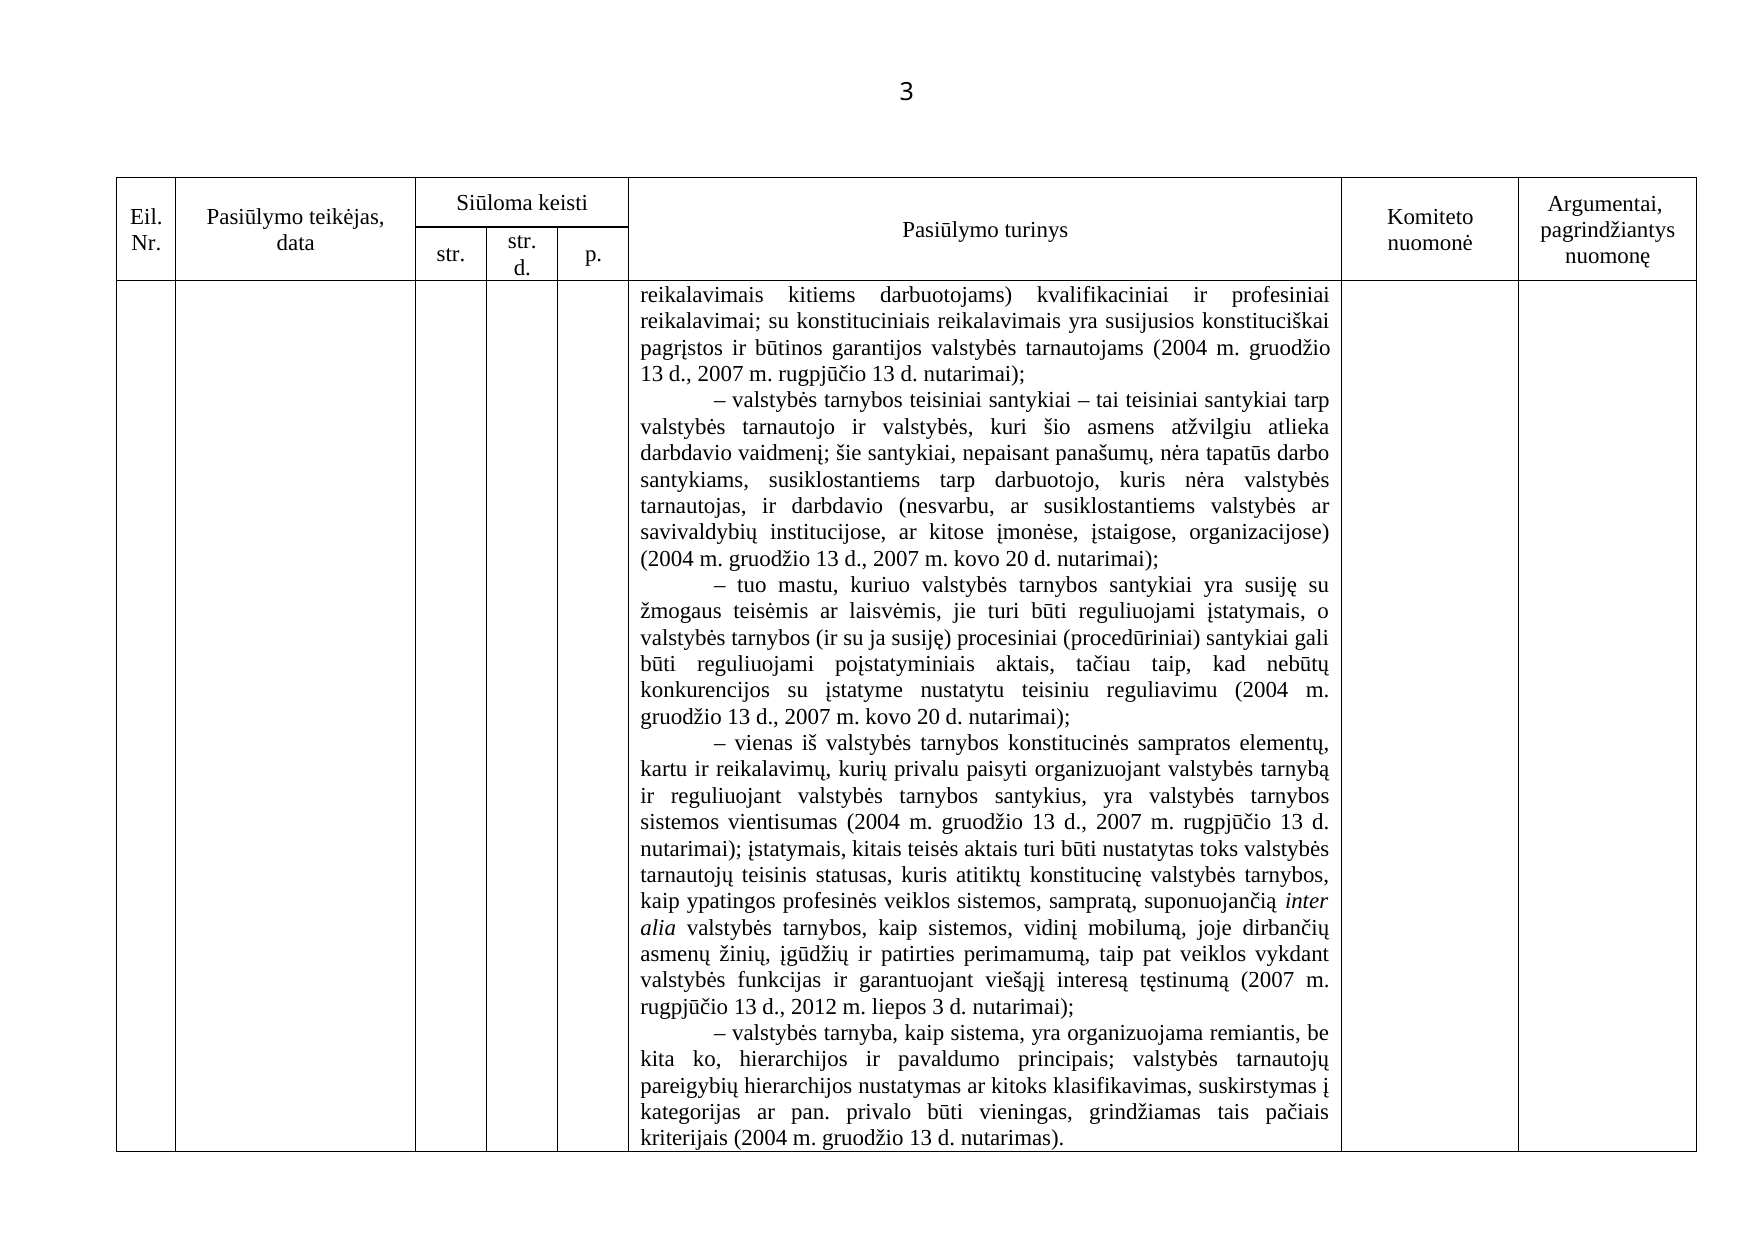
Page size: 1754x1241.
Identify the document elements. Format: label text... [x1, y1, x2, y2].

table_header Pasiūlymo teikėjas, data [176, 178, 415, 280]
table_cell str. d. [487, 228, 557, 280]
table_cell str. [416, 228, 486, 280]
table_header Pasiūlymo turinys [629, 178, 1341, 280]
table_cell [1342, 281, 1518, 1151]
table_cell [1519, 281, 1696, 1151]
table_cell p. [558, 228, 628, 280]
table_cell [558, 281, 628, 1151]
table_cell [487, 281, 557, 1151]
table_header Argumentai, pagrindžiantys nuomonę [1519, 178, 1696, 280]
table_cell [176, 281, 415, 1151]
table_header Komiteto nuomonė [1342, 178, 1518, 280]
table_cell [117, 281, 175, 1151]
table_cell Įvertinę projekto atitiktį Konstitucijai, galiojantiems įstatymams, teisėkūros principams ir teisės technikos taisyklėms, teikiame šias pastabas. Projektu siūloma Valstybės tarnybos įstatymą (toliau – ir keičiamas įstatymas) išdėstyti nauja redakcija, pakeičiant daugelį valstybės tarnybos santykių teisinio reguliavimo aspektų, be kita ko, pertvarkant valstybės tarnautojų darbo apmokėjimo sistemą. 1.1. Dėl konstitucinės valstybės tarnybos sampratos. Konstitucinis Teismas yra pažymėjęs, kad įstatymų leidėjas turi plačią diskreciją pasirinkti ir įstatymuose įtvirtinti tam tikrą valstybės tarnybos organizavimo modelį, tačiau reguliuodamas valstybės tarnybos santykius įstatymų leidėjas yra saistomas konstitucinės valstybės tarnybos sampratos, jis turi paisyti Konstitucijos normų ir principų (2004 m. gruodžio 13 d., 2007 m. rugpjūčio 13 d. nutarimai). Konstitucinio Teismo aktuose atskleidžiant konstitucinę valstybės tarnybos sampratą yra suformuota plati oficialioji konstitucinė valstybės tarnybos doktrina; vertinant projektu teikiamus siūlymus aktualios šios esminės doktrininės nuostatos: – valstybės tarnyba yra valstybės tarnautojų korpusą sudarančių asmenų profesinė veikla, susijusi su viešojo intereso garantavimu; profesionalūs valstybės tarnautojai priima sprendimus vykdant viešąjį administravimą ir (arba) teikiant viešąsias paslaugas (arba dalyvauja tuos sprendimus rengiant, vykdant, koordinuojant ir (arba) kontroliuojant jų vykdymą ir kt.) (2004 m. gruodžio 13 d., 2007 m. rugpjūčio 13 d. nutarimai); – tai, kad valstybės tarnybos paskirtis – garantuoti viešąjį interesą valstybės ir savivaldybių institucijoms vykdant viešąjį administravimą ir teikiant viešąsias paslaugas, o ne privačius šia veikla užsiimančių darbuotojų interesus, lemia valstybės tarnautojų, kaip korpuso, ypatingą formavimo tvarką, jų teisinio statuso specifiką, taip pat jų ypatingą atsakomybę visuomenei už jiems pavestų funkcijų vykdymą (2004 m. gruodžio 13 d., 2007 m. rugpjūčio 13 d. nutarimai); – valstybės tarnautojai – ypatinga socialinė grupė, kurios specifiką lemia valstybės tarnybos paskirtis ir visuomeninis reikšmingumas, todėl valstybės tarnautojų teisinis statusas, teisių ir laisvių, kurias jie turi pagal Konstituciją ir įstatymus, įgyvendinimas negali neturėti reikšmingų ypatumų (2004 m. gruodžio 13 d., 2007 m. kovo 20 d., 2009 m. gruodžio 11 d. nutarimai); – valstybės tarnautojams keliami dideli (didesni, palyginti su reikalavimais kitiems darbuotojams) kvalifikaciniai ir profesiniai reikalavimai; su konstituciniais reikalavimais yra susijusios konstituciškai pagrįstos ir būtinos garantijos valstybės tarnautojams (2004 m. gruodžio 13 d., 2007 m. rugpjūčio 13 d. nutarimai); – valstybės tarnybos teisiniai santykiai – tai teisiniai santykiai tarp valstybės tarnautojo ir valstybės, kuri šio asmens atžvilgiu atlieka darbdavio vaidmenį; šie santykiai, nepaisant panašumų, nėra tapatūs darbo santykiams, susiklostantiems tarp darbuotojo, kuris nėra valstybės tarnautojas, ir darbdavio (nesvarbu, ar susiklostantiems valstybės ar savivaldybių institucijose, ar kitose įmonėse, įstaigose, organizacijose) (2004 m. gruodžio 13 d., 2007 m. kovo 20 d. nutarimai); – tuo mastu, kuriuo valstybės tarnybos santykiai yra susiję su žmogaus teisėmis ar laisvėmis, jie turi būti reguliuojami įstatymais, o valstybės tarnybos (ir su ja susiję) procesiniai (procedūriniai) santykiai gali būti reguliuojami poįstatyminiais aktais, tačiau taip, kad nebūtų konkurencijos su įstatyme nustatytu teisiniu reguliavimu (2004 m. gruodžio 13 d., 2007 m. kovo 20 d. nutarimai); – vienas iš valstybės tarnybos konstitucinės sampratos elementų, kartu ir reikalavimų, kurių privalu paisyti organizuojant valstybės tarnybą ir reguliuojant valstybės tarnybos santykius, yra valstybės tarnybos sistemos vientisumas (2004 m. gruodžio 13 d., 2007 m. rugpjūčio 13 d. nutarimai); įstatymais, kitais teisės aktais turi būti nustatytas toks valstybės tarnautojų teisinis statusas, kuris atitiktų konstitucinę valstybės tarnybos, kaip ypatingos profesinės veiklos sistemos, sampratą, suponuojančią inter alia valstybės tarnybos, kaip sistemos, vidinį mobilumą, joje dirbančių asmenų žinių, įgūdžių ir patirties perimamumą, taip pat veiklos vykdant valstybės funkcijas ir garantuojant viešąjį interesą tęstinumą (2007 m. rugpjūčio 13 d., 2012 m. liepos 3 d. nutarimai); – valstybės tarnyba, kaip sistema, yra organizuojama remiantis, be kita ko, hierarchijos ir pavaldumo principais; valstybės tarnautojų pareigybių hierarchijos nustatymas ar kitoks klasifikavimas, suskirstymas į kategorijas ar pan. privalo būti vieningas, grindžiamas tais pačiais kriterijais (2004 m. gruodžio 13 d. nutarimas). 1.2. Dėl projekto nuostatų prieštaravimo Konstitucijai. Formuodamas oficialiąją konstitucinę valstybės tarnautojų darbo apmokėjimo doktriną, Konstitucinis Teismas yra pažymėjęs: – valstybės tarnautojų darbo užmokestis, kuris yra viena pagrindinių prielaidų įgyvendinti kitus teisėtus jų interesus, turi būti nustatomas įstatymu; aiškūs kriterijai, kuriais remiantis valstybės tarnautojams nustatomas apmokėjimo už darbą dydis (darbo užmokestis), yra esminis teisės gauti teisingą apmokėjimą už darbą elementas ir jie turi būti nustatomi įstatymu (2004 m. gruodžio 13 d., 2015 m. rugsėjo 29 d. ir kiti nutarimai); – pagal Konstituciją įstatymų leidėjas turi plačią diskreciją pasirinkti ir įstatymuose įtvirtinti tam tikrą valstybės tarnautojų darbo apmokėjimo sistemą; nėra negalima nei tokia sistema, kai nustatoma fiksuoto dydžio alga, nei tokia sistema, kai nustatomos minimali ir maksimali algos atitinkamoms pareigoms, nei tokia sistema, kai darbo užmokestis yra reguliuojamas taikant koeficientus, kurių pagrindu imamas tam tikras nustatytas dydis (2009 m. gruodžio 11 d., 2016 m. spalio 27 d., 2019 m. gegužės 29 d. nutarimai); – kadangi už valstybės tarnautojų profesinę veiklą atlyginama iš valstybės (savivaldybės) biudžeto, jame turi būti numatytos lėšos valstybės tarnautojų darbo užmokesčiui; pagal Konstituciją, be kita ko, jos 128 straipsnio 1 dalį, sprendimus, turinčius esminę įtaką valstybės biudžete numatomų valstybės išlaidų dydžiui, turi priimti ir įstatymuose įtvirtinti Seimas; iš Konstitucijos įstatymų leidėjui kyla pareiga įstatyme nustatyti esmines asmenų, gaunančių atlyginimą iš valstybės (savivaldybės) biudžeto lėšų, darbo apmokėjimo sąlygas, lemiančias jų darbo užmokestį (kaip antai darbo apmokėjimo sistemą, darbo užmokesčio sudedamąsias dalis, kriterijus, nuo kurių turėtų priklausyti darbo užmokestis, jų įtaką darbo užmokesčiui) (2015 m. rugsėjo 29 d., 2016 m. spalio 27 d. nutarimai); – konstitucinis valstybės tarnybos institutas implikuoja tam tikrą hierarchinę valstybės tarnautojų sistemą ir diferencijuotus valstybės tarnautojams mokamų atlyginimų dydžius; valstybės tarnautojų atlyginimų dydžių skirtumai priklauso nuo daugelio objektyvių valstybės tarnybos ypatumų, kaip antai: valstybės institucijai priskirtų atitinkamų funkcijų pobūdžio, valstybės tarnautojui pavestų funkcijų sudėtingumo ir apimties, tenkančios atsakomybės už tų funkcijų vykdymą, užimamos pareigybės ypatumų, valstybės tarnautojo profesinio lygio, kvalifikacijos ir pan. (2009 m. gruodžio 11 d., 2016 m. spalio 27 d. nutarimai); – netoleruotinas toks teisinis reguliavimas, kuriuo skirtingas pagal atliekamų funkcijų sudėtingumą, apimtį ir tenkančią atsakomybę pareigas einantiems ir skirtingo profesinio lygio, kvalifikacijos asmenims, gaunantiems atlyginimą iš valstybės ar savivaldybės biudžeto lėšų, būtų nustatytas vienodas ar iš esmės nesiskiriantis atlyginimo dydis (2013 m. liepos 1 d., 2016 m. spalio 27 d., 2019 m. gegužės 29 d. nutarimai); – įstatymų leidėjas, nustatydamas valstybės tarnautojų darbo apmokėjimo teisinį reguliavimą, turi paisyti iš konstitucinio teisinės valstybės principo kylančių teisingumo ir protingumo reikalavimų ir valstybės tarnybos, kaip hierarchinės sistemos, konstitucinės sampratos, nesudaryti prielaidų iškreipti hierarchinę valstybės tarnautojų sistemą atitinkantį jų atlyginimų dydžių diferencijavimą (2016 m. spalio 27 d. nutarimas). Projektu siūloma keičiamo įstatymo 19 straipsnio „Darbo užmokestis ir darbo apmokėjimo sistema“ 3 dalyje nustatyti, kad darbo apmokėjimo sistema nustatoma kolektyvinėje sutartyje, o jeigu tokios sutarties nėra, darbo apmokėjimo sistemą nustato įstaigos vadovas; darbo apmokėjimo sistema nustatoma vadovaujantis Vyriausybės nustatytomis rekomendacijomis; atsižvelgiant į įstaigos pareigybių sąraše esančių pareigybių pareiginės algos koeficiento, viršijančio šio įstatymo 1 priede nustatytą minimalų pareiginės algos koeficientą, dydžio nustatymo kriterijus (profesinio darbo patirtį, veiklos sudėtingumą, atsakomybės lygį, papildomų įgūdžių ar žinių, svarbių einamoms pareigoms, turėjimą ir pan.), darbo apmokėjimo sistemoje nustatomi didžiausi pareiginės algos koeficientų dydžiai, konkrečiai pareigybei nustatyti pareiginės algos koeficientų intervalai. Keičiamo įstatymo 6 straipsnio 2 dalyje nurodoma, kad šio įstatymo 1 priede pateikiami minimalūs valstybės tarnautojų pareiginių algų koeficientai; šiame priede siūloma nustatyti tik minimalius valstybės tarnautojų pareiginių algų koeficientus. Šio įstatymo 20 straipsnio „Pareiginė alga“ 1 dalyje numatyta, kad valstybės tarnautojo pareiginės algos maksimalus koeficientas negalėtų viršyti įstaigos vadovo pareiginės algos maksimalaus koeficiento dydžio, nustatyto šio įstatymo 2 priede arba nustatyto kituose įstatymuose. Pagal projektu siūlomą teisinį reguliavimą įstatyme nenustačius valstybės tarnautojų pareigybių konkrečių maksimalių pareiginės algos koeficientų, taikytinų apskaičiuojant pagrindinę jų darbo užmokesčio sudedamąją dalį, valstybės tarnautojų darbo užmokesčio dydis būtų iš esmės įstatyme neapibrėžtas. Bendro pobūdžio apribojimas, pagal kurį maksimalus valstybės tarnautojo pareiginės algos koeficientas negali viršyti įstaigos vadovo maksimalaus pareiginės algos koeficiento dydžio, neatstoja konkrečių maksimalių pareiginės algos koeficientų atitinkamoms valstybės tarnautojų pareigybėms nustatymo. Nors projekte minimi tam tikri kriterijai, į kuriuos turėtų būti atsižvelgiama nustatant konkrečių pareigybių pareiginės algos koeficientus arba jų intervalus, šių kriterijų įtaka valstybės tarnautojo darbo užmokesčio dydžiui niekaip neapibrėžiama. Kaip minėta, pagal projektu keičiamo įstatymo nuostatas darbo apmokėjimo sistema, apimanti konkrečius valstybės tarnautojų pareigybių pareiginių algų koeficientus arba galimus jų intervalus, būtų nustatoma kolektyvinėje sutartyje arba ją nustatytų įstaigos vadovas. Toks siūlomas teisinis reguliavimas akivaizdžiai neatitinka konstitucinio reikalavimo valstybės tarnautojų darbo užmokestį nustatyti įstatymu – juo nepaisoma iš Konstitucijos įstatymų leidėjui kylančios pareigos įstatyme nustatyti valstybės tarnautojų darbo apmokėjimo sistemą, aiškius kriterijus, nuo kurių turėtų priklausyti šio apmokėjimo dydis (darbo užmokestis), ir šių kriterijų įtaką darbo užmokesčiui, kitas esmines valstybės tarnautojų darbo apmokėjimo sąlygas, lemiančias jų darbo užmokestį. Šiame kontekste atkreiptinas dėmesys ir į tai, kad, kaip yra pažymėjęs Konstitucinis Teismas, jeigu sprendimai, lemiantys reikšmingą valstybės biudžeto išlaidų dalį, būtų įtvirtinti ne Seimo priimamais įstatymais, o kitų valstybės institucijų teisės aktais, Seimas, negalėdamas jų pakeisti, turėtų tvirtinti valstybės biudžetą, kurio turinio atitinkama reikšminga apimtimi jis pats negalėtų paveikti; tai reikštų, kad Seimo galimybės veiksmingai vykdyti savo konstitucinę biudžetinę funkciją yra suvaržytos (2015 m. rugsėjo 29 d. nutarimas). Pažymėtina ir tai, kad, valstybės ir savivaldybių institucijų ir įstaigų vadovams suteikus diskreciją nustatyti valstybės tarnautojų pareigybių pareiginių algų koeficientų intervalus ir iš jų – konkrečius valstybės tarnautojams taikytinus pareiginės algos koeficientus, kurie negalėtų viršyti tik paties įstaigos vadovo maksimalaus pareiginės algos koeficiento, skirtingose institucijose ir įstaigose galėtų susiklostyti labai nevienoda, nenuosekli valstybės tarnautojų darbo apmokėjimo praktika, kuriai galėtų turėti įtakos ir tų institucijų bei įstaigų finansavimas. Pavyzdžiui, galėtų ženkliai skirtis tai pačiai grupei priskiriamų valstybės tarnautojų pareigybių pareiginių algų koeficientai, nepriklausomai nuo to, kuriai grupei priskiriama tam tikra institucija ar įstaiga (galėtų būti paneigta ir pačių institucijų bei įstaigų skirstymo į grupes prasmė, nes III grupei priskiriamos institucijos ar įstaigos valstybės tarnautojui galėtų būti nustatytas didesnis pareiginės algos koeficientas nei tos pačios pareigybės I ar II grupės institucijos ar įstaigos valstybės tarnautojui, ir pan.), arba skirtingas pagal atliekamų funkcijų sudėtingumą, apimtį ir tenkančią atsakomybę pareigas einantiems ir skirtingo profesinio lygio, kvalifikacijos valstybės tarnautojams galėtų būti nustatytas iš esmės nesiskiriantis darbo užmokestis. Taigi siūlomu teisiniu reguliavimu nepaisoma valstybės tarnybos, kaip hierarchinės sistemos, konstitucinės sampratos, juo nebūtų užtikrintas hierarchinę valstybės tarnautojų sistemą atitinkantis jų atlyginimų dydžių diferencijavimas, būtų sudarytos prielaidos pažeisti valstybės tarnybos sistemos vientisumą. Kaip minėta, bendro pobūdžio apribojimas, pagal kurį maksimalus valstybės tarnautojo pareiginės algos koeficientas negalėtų būti didesnis už maksimalų įstaigos vadovo pareiginės algos koeficientą, neatstotų konkrečių maksimalių pareiginės algos koeficientų atitinkamoms valstybės tarnautojų pareigybėms nustatymo; juo būtų suformuoti pernelyg platūs galimi valstybės tarnautojų pareigybių pareiginių algų koeficientų intervalai ir palikta daug erdvės valstybės tarnautojų atlyginimų dydžių diferencijavimo, kuris turėtų atitikti hierarchinę valstybės tarnautojų sistemą, iškraipymams. Atsižvelgdami į tai, kas išdėstyta, manome, kad projekte nauja redakcija dėstomo Valstybės tarnybos įstatymo 6 straipsnio 2 dalis, 19 straipsnio 3 dalis, 20 straipsnio 1 dalis ir 1 priedas tiek, kiek pagal juos šiame įstatyme būtų nustatyti tik minimalūs valstybės tarnautojų pareiginių algų koeficientai, o maksimalūs pareiginių algų koeficientai, kurie negalėtų būti didesni tik už maksimalų atitinkamos įstaigos vadovo pareiginės algos koeficientą, būtų nustatomi kolektyvinėje sutartyje arba juos nustatytų įstaigų vadovai, prieštarauja Konstitucijos 33 straipsnio 1 dalies nuostatai, kuria įtvirtinta piliečių teisė lygiomis sąlygomis stoti į valstybės tarnybą, 48 straipsnio 1 dalies nuostatai, kuria užtikrinta kiekvieno žmogaus teisė gauti teisingą apmokėjimą už darbą, 128 straipsnio 1 dalies nuostatai, kad sprendimus dėl valstybės esminių turtinių įsipareigojimų priima Seimas. [629, 281, 1341, 1151]
table_cell [416, 281, 486, 1151]
table_header Siūloma keisti [416, 178, 628, 226]
table_header Eil. Nr. [117, 178, 175, 280]
